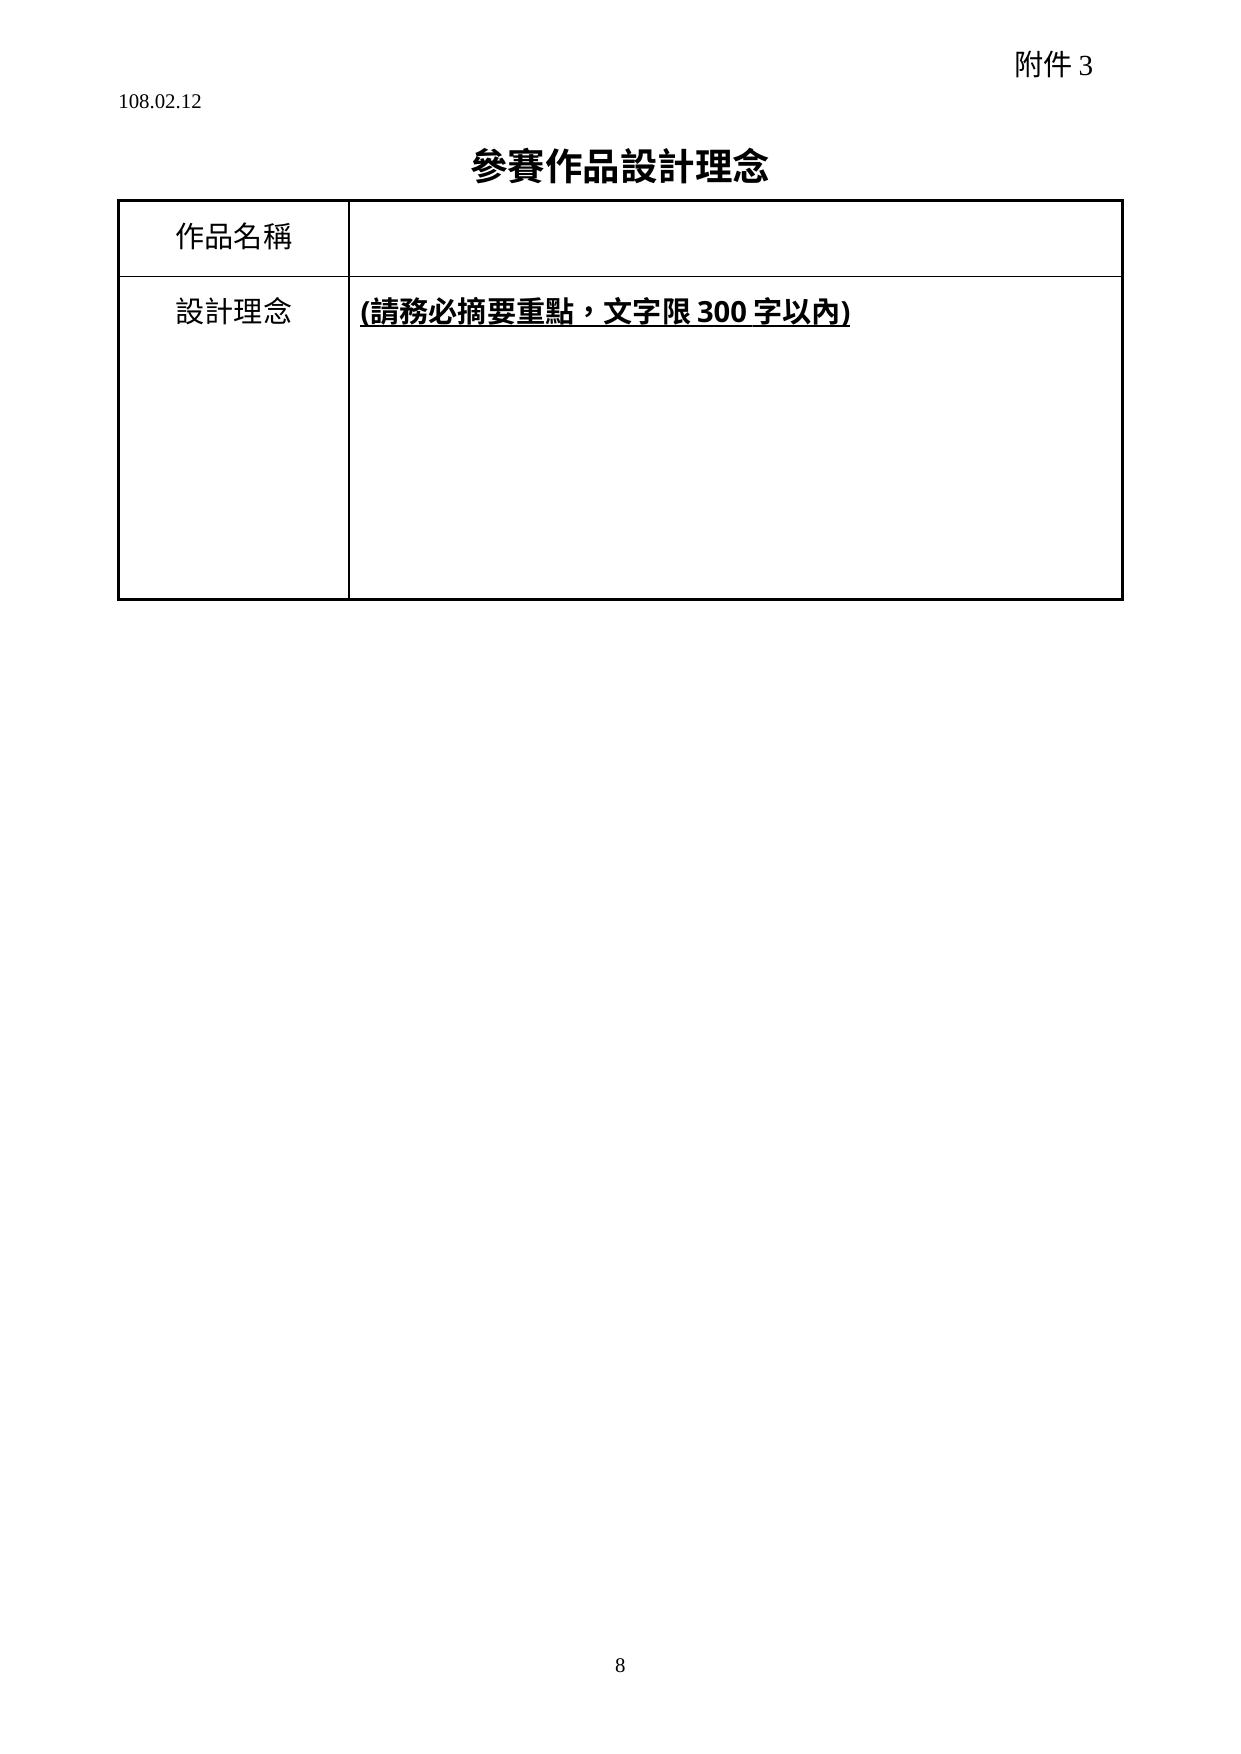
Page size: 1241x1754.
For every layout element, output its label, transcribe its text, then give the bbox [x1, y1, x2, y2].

table_cell 設計理念 [120, 277, 348, 598]
text 附件3 [1014, 42, 1225, 84]
table_cell (請務必摘要重點，文字限300字以內) [350, 277, 1121, 598]
table_header [350, 202, 1121, 276]
text 參賽作品設計理念 [118, 137, 1122, 191]
text [999, 34, 1240, 127]
table_header 作品名稱 [120, 202, 348, 276]
